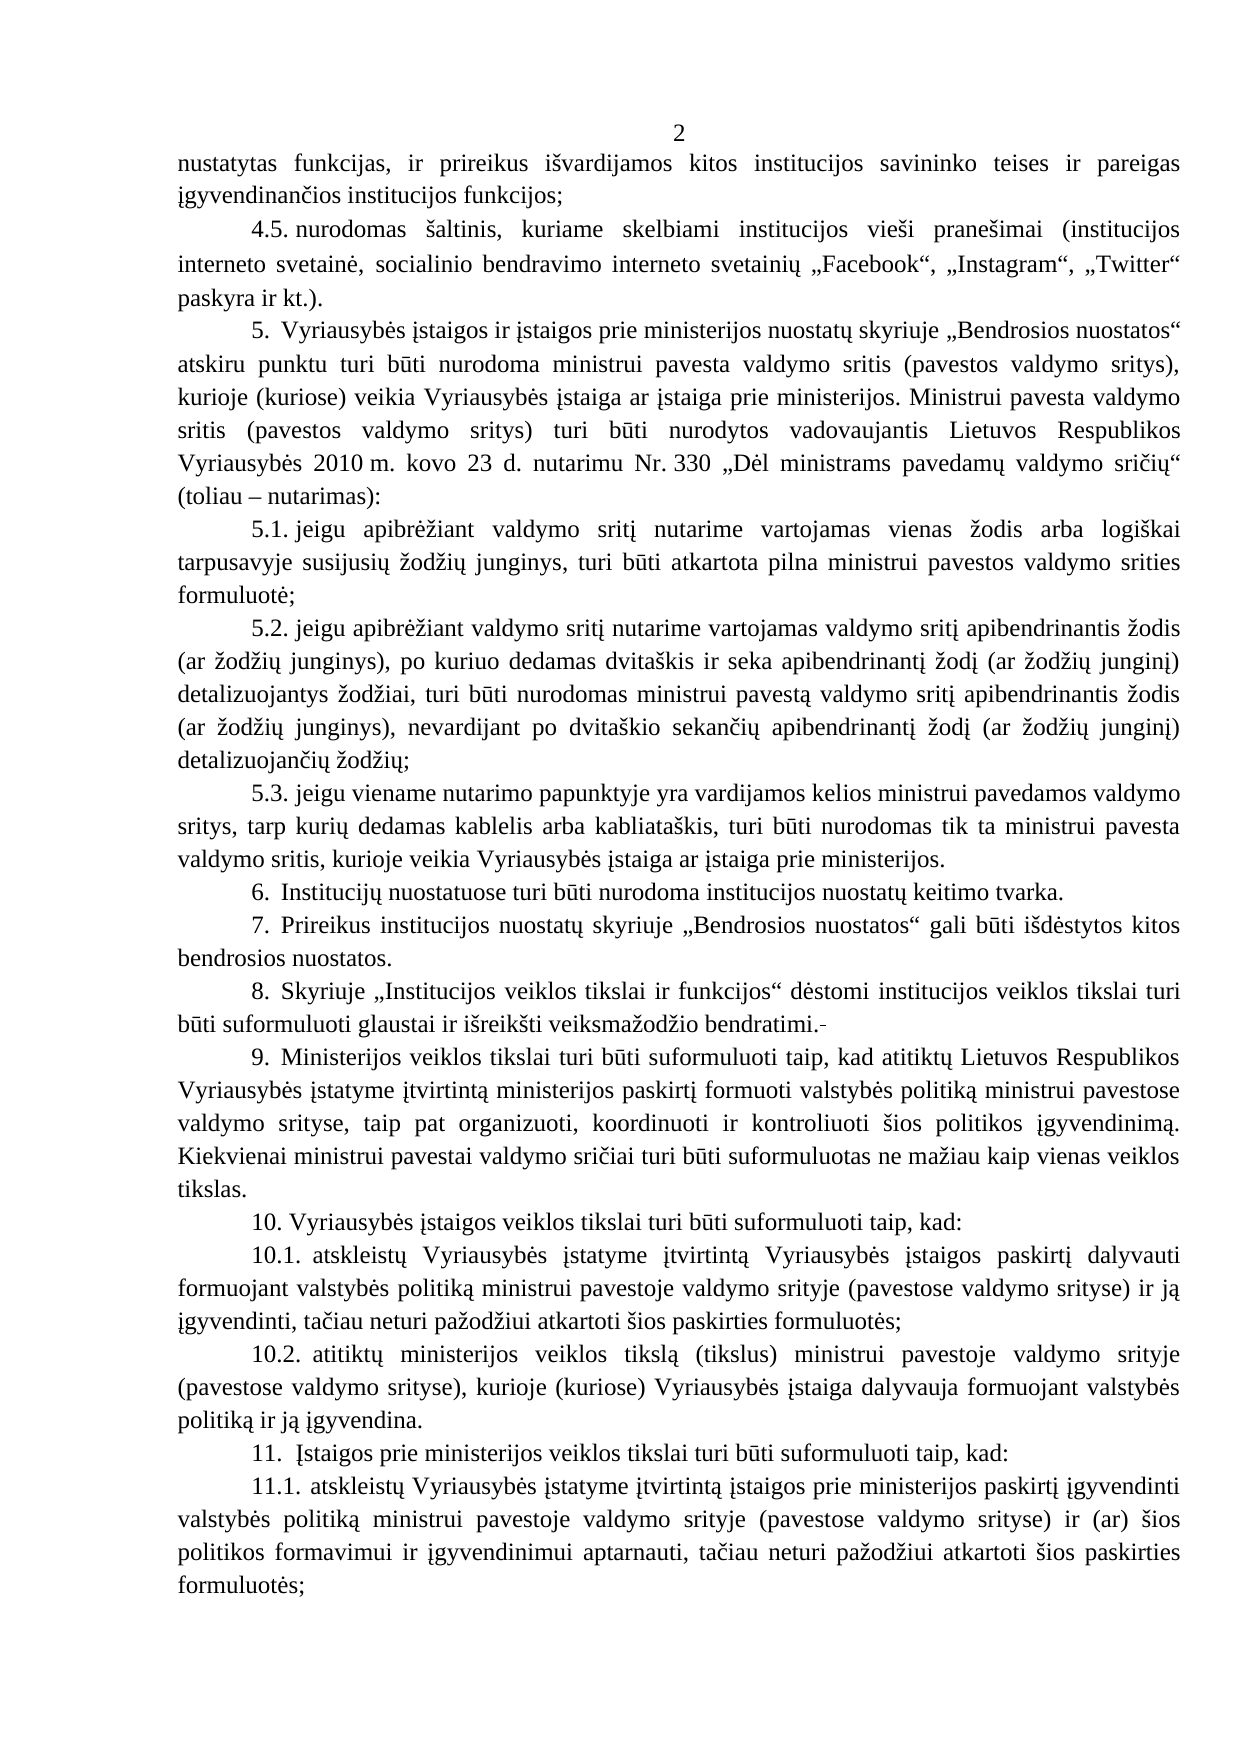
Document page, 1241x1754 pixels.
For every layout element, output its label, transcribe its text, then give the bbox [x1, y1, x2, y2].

text 10. Vyriausybės įstaigos veiklos tikslai turi būti suformuluoti taip, kad: [251, 1207, 1181, 1236]
text 10.1. atskleistų Vyriausybės įstatyme įtvirtintą Vyriausybės įstaigos paskirtį dalyvauti formuojant valstybės politiką ministrui pavestoje valdymo srityje (pavestose valdymo srityse) ir ją įgyvendinti, tačiau neturi pažodžiui atkartoti šios paskirties formuluotės; [177, 1240, 1181, 1335]
text 6. Institucijų nuostatuose turi būti nurodoma institucijos nuostatų keitimo tvarka. [177, 877, 1181, 906]
text 8. Skyriuje „Institucijos veiklos tikslai ir funkcijos“ dėstomi institucijos veiklos tikslai turi būti suformuluoti glaustai ir išreikšti veiksmažodžio bendratimi. [177, 976, 1181, 1038]
text 5. Vyriausybės įstaigos ir įstaigos prie ministerijos nuostatų skyriuje „Bendrosios nuostatos“ atskiru punktu turi būti nurodoma ministrui pavesta valdymo sritis (pavestos valdymo sritys), kurioje (kuriose) veikia Vyriausybės įstaiga ar įstaiga prie ministerijos. Ministrui pavesta valdymo sritis (pavestos valdymo sritys) turi būti nurodytos vadovaujantis Lietuvos Respublikos Vyriausybės 2010 m. kovo 23 d. nutarimu Nr. 330 „Dėl ministrams pavedamų valdymo sričių“ (toliau – nutarimas): [177, 316, 1181, 509]
text 10.2. atitiktų ministerijos veiklos tikslą (tikslus) ministrui pavestoje valdymo srityje (pavestose valdymo srityse), kurioje (kuriose) Vyriausybės įstaiga dalyvauja formuojant valstybės politiką ir ją įgyvendina. [177, 1339, 1181, 1434]
text 11.1. atskleistų Vyriausybės įstatyme įtvirtintą įstaigos prie ministerijos paskirtį įgyvendinti valstybės politiką ministrui pavestoje valdymo srityje (pavestose valdymo srityse) ir (ar) šios politikos formavimui ir įgyvendinimui aptarnauti, tačiau neturi pažodžiui atkartoti šios paskirties formuluotės; [177, 1471, 1181, 1599]
text nustatytas funkcijas, ir prireikus išvardijamos kitos institucijos savininko teises ir pareigas įgyvendinančios institucijos funkcijos; [177, 148, 1181, 209]
text 5.3. jeigu viename nutarimo papunktyje yra vardijamos kelios ministrui pavedamos valdymo sritys, tarp kurių dedamas kablelis arba kabliataškis, turi būti nurodomas tik ta ministrui pavesta valdymo sritis, kurioje veikia Vyriausybės įstaiga ar įstaiga prie ministerijos. [177, 778, 1181, 873]
text 9. Ministerijos veiklos tikslai turi būti suformuluoti taip, kad atitiktų Lietuvos Respublikos Vyriausybės įstatyme įtvirtintą ministerijos paskirtį formuoti valstybės politiką ministrui pavestose valdymo srityse, taip pat organizuoti, koordinuoti ir kontroliuoti šios politikos įgyvendinimą. Kiekvienai ministrui pavestai valdymo sričiai turi būti suformuluotas ne mažiau kaip vienas veiklos tikslas. [177, 1042, 1181, 1203]
text 11. Įstaigos prie ministerijos veiklos tikslai turi būti suformuluoti taip, kad: [177, 1438, 1181, 1467]
text 5.1. jeigu apibrėžiant valdymo sritį nutarime vartojamas vienas žodis arba logiškai tarpusavyje susijusių žodžių junginys, turi būti atkartota pilna ministrui pavestos valdymo srities formuluotė; [177, 514, 1181, 608]
text 7. Prireikus institucijos nuostatų skyriuje „Bendrosios nuostatos“ gali būti išdėstytos kitos bendrosios nuostatos. [177, 910, 1181, 972]
text 4.5. nurodomas šaltinis, kuriame skelbiami institucijos vieši pranešimai (institucijos interneto svetainė, socialinio bendravimo interneto svetainių „Facebook“, „Instagram“, „Twitter“ paskyra ir kt.). [177, 214, 1181, 311]
text 5.2. jeigu apibrėžiant valdymo sritį nutarime vartojamas valdymo sritį apibendrinantis žodis (ar žodžių junginys), po kuriuo dedamas dvitaškis ir seka apibendrinantį žodį (ar žodžių junginį) detalizuojantys žodžiai, turi būti nurodomas ministrui pavestą valdymo sritį apibendrinantis žodis (ar žodžių junginys), nevardijant po dvitaškio sekančių apibendrinantį žodį (ar žodžių junginį) detalizuojančių žodžių; [177, 613, 1181, 774]
